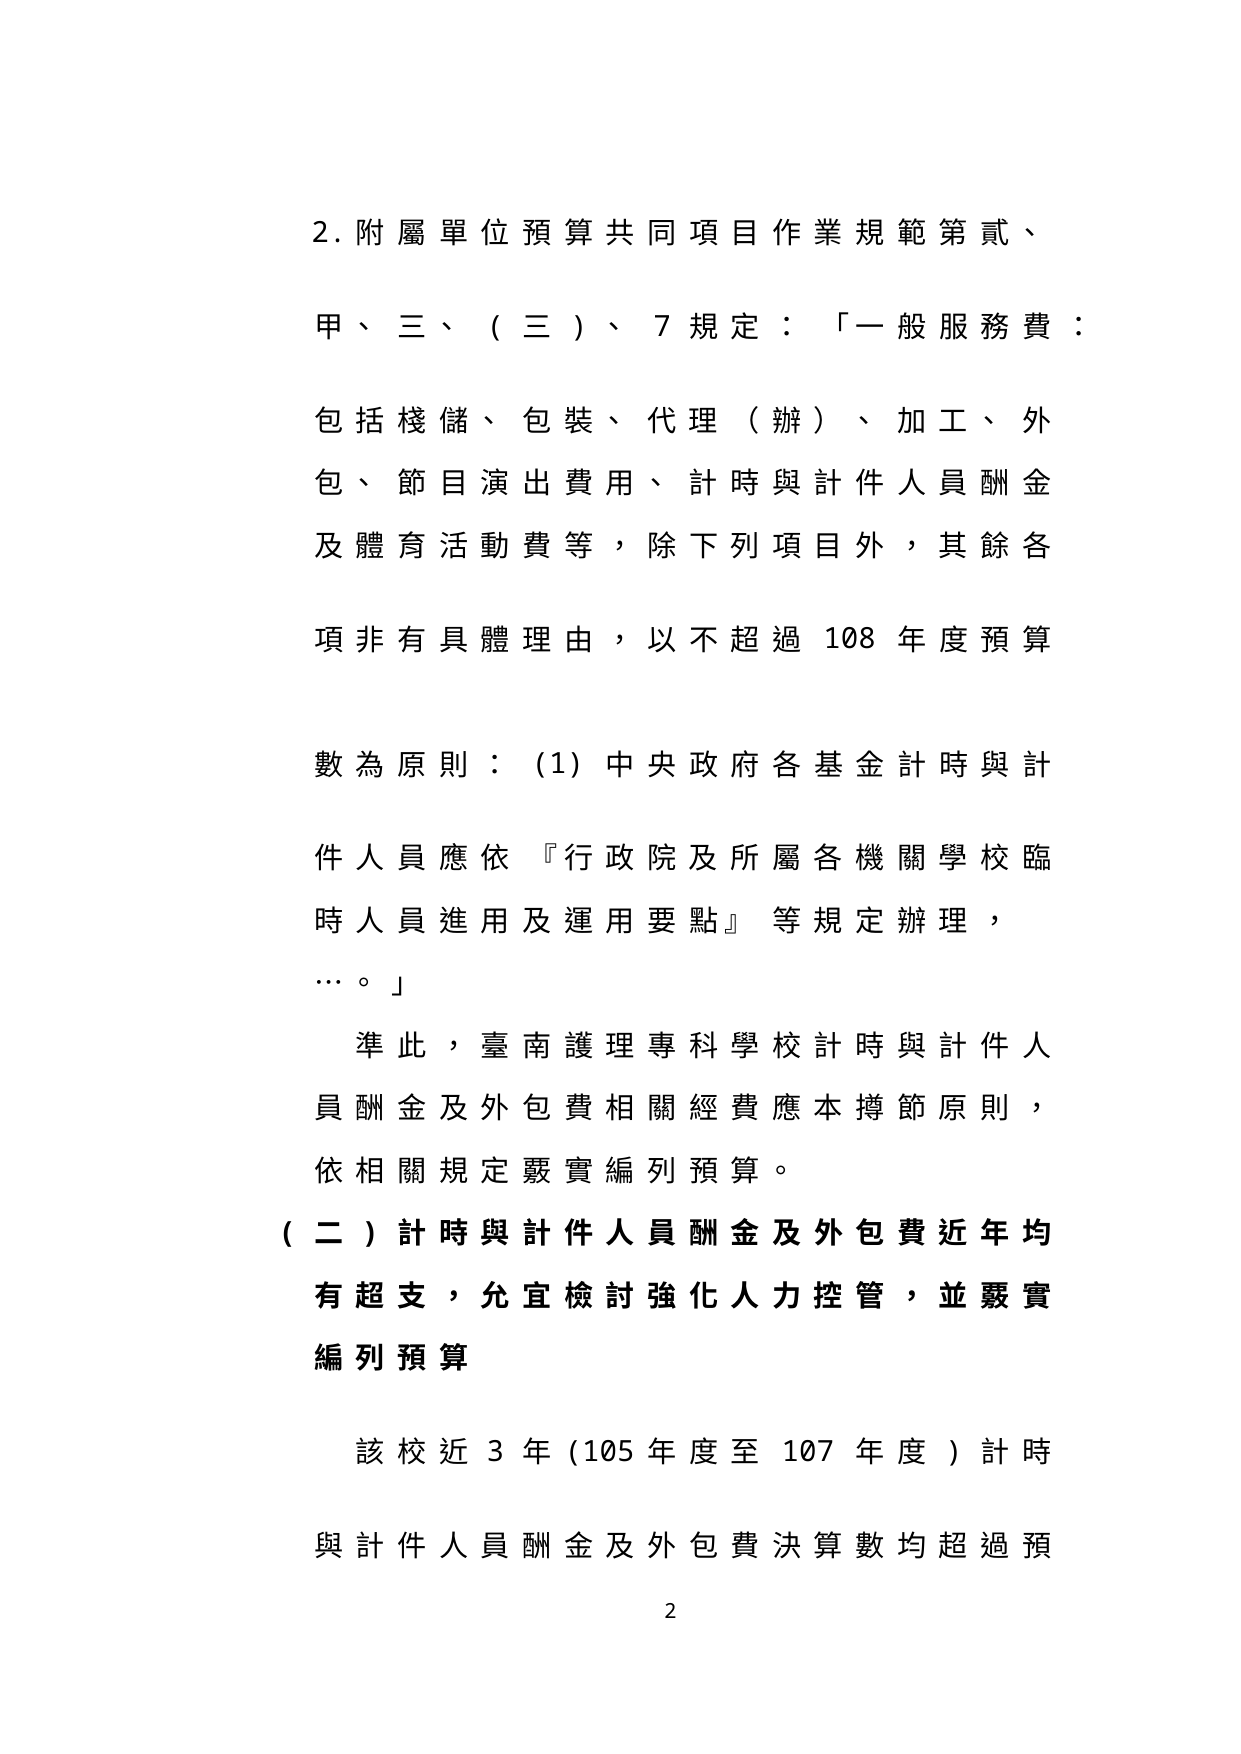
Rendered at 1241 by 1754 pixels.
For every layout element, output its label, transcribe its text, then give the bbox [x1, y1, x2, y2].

text 該校近3年(105年度至107年度)計時與計件人員酬金及外包費決算數均超過預 [271, 1377, 1058, 1564]
text 準此，臺南護理專科學校計時與計件人員酬金及外包費相關經費應本撙節原則，依相關規定覈實編列預算。 [271, 1002, 1058, 1189]
text (二)計時與計件人員酬金及外包費近年均有超支，允宜檢討強化人力控管，並覈實編列預算 [242, 1189, 1058, 1377]
text 2.附屬單位預算共同項目作業規範第貳、甲、三、(三)、7規定：「一般服務費：包括棧儲、包裝、代理（辦）、加工、外包、節目演出費用、計時與計件人員酬金及體育活動費等，除下列項目外，其餘各項非有具體理由，以不超過108年度預算數為原則：(1)中央政府各基金計時與計件人員應依『行政院及所屬各機關學校臨時人員進用及運用要點』等規定辦理，…。」 [271, 189, 1058, 1002]
